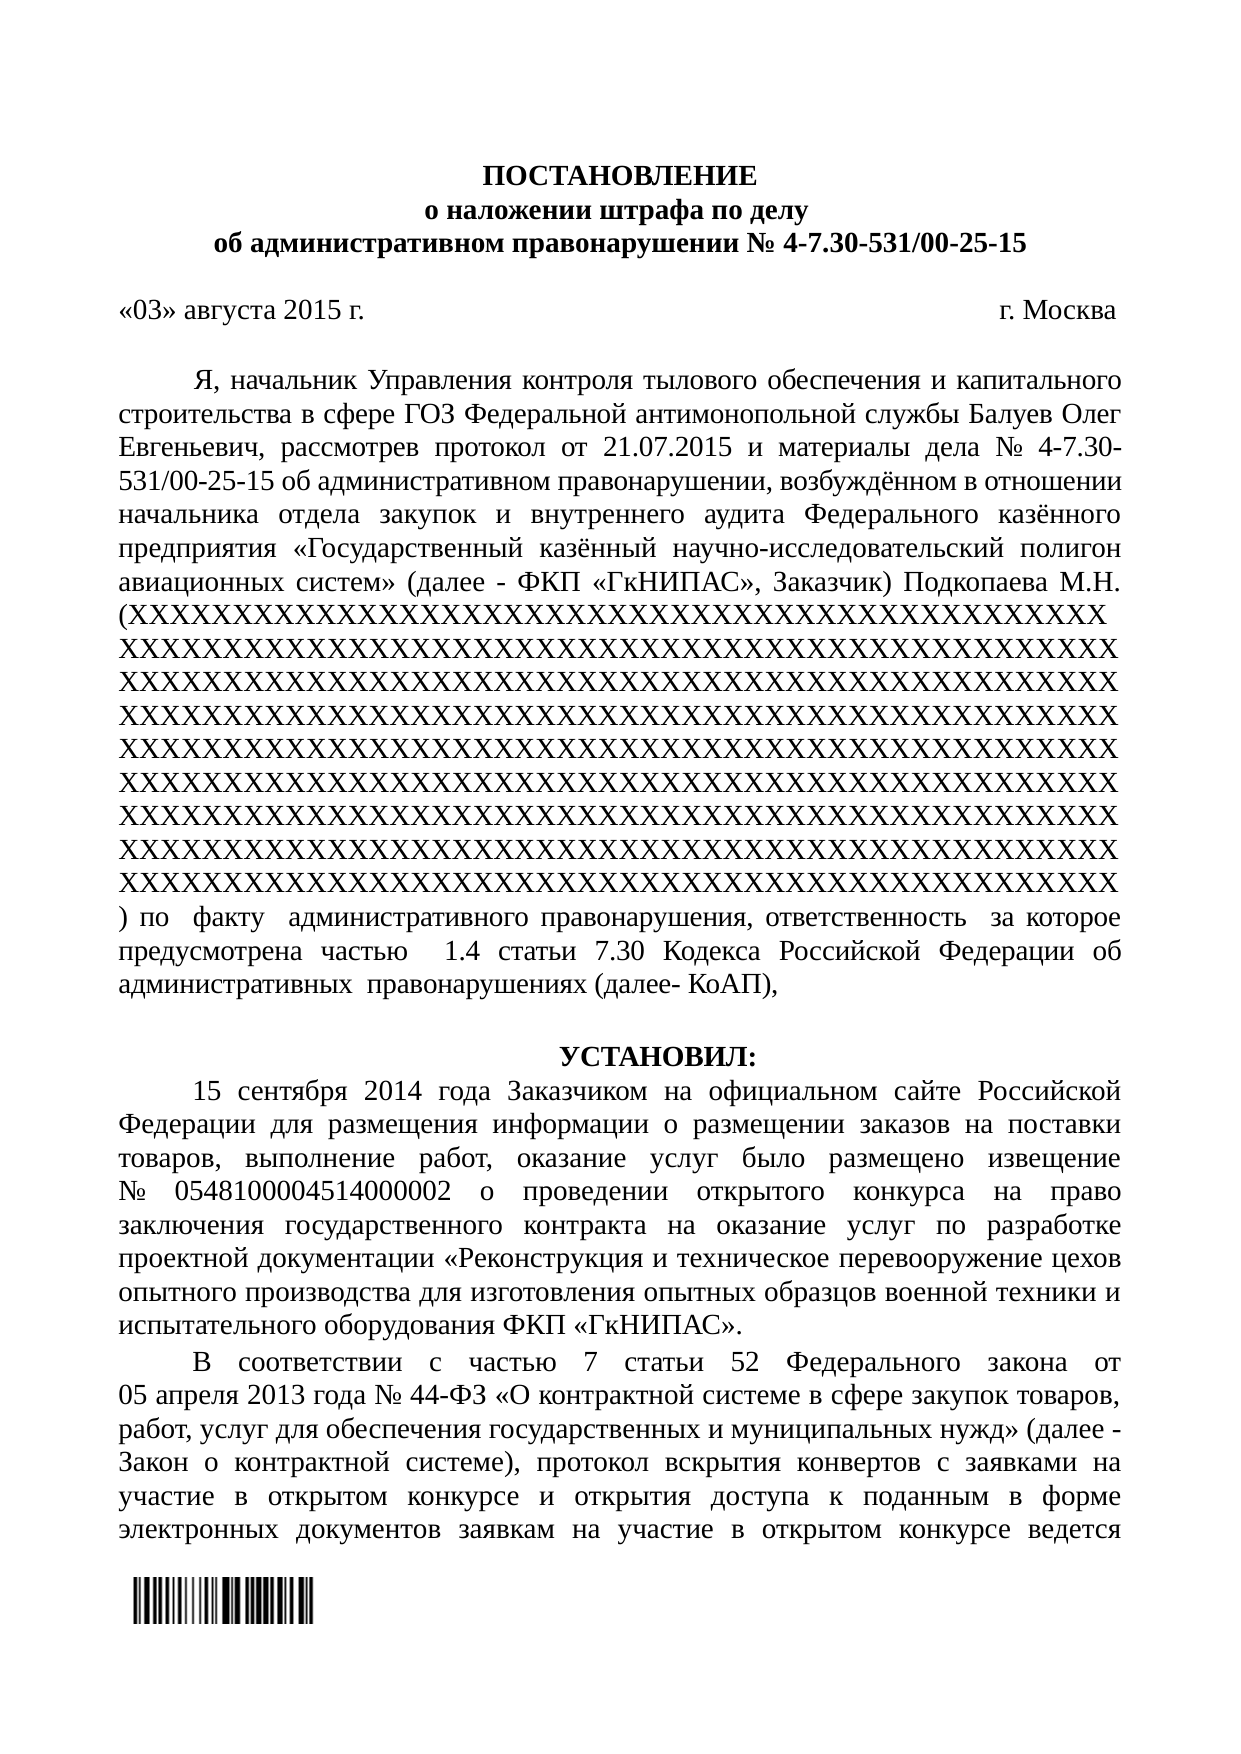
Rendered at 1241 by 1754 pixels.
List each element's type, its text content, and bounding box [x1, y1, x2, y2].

text о наложении штрафа по делу [118, 192, 1122, 225]
text ПОСТАНОВЛЕНИЕ [118, 158, 1122, 192]
text 15 сентября 2014 года Заказчиком на официальном сайте Российской Федерации для размещения информации о размещении заказов на поставки товаров, выполнение работ, оказание услуг было размещено извещение № 0548100004514000002 о проведении открытого конкурса на право заключения государственного контракта на оказание услуг по разработке проектной документации «Реконструкция и техническое перевооружение цехов опытного производства для изготовления опытных образцов военной техники и испытательного оборудования ФКП «ГкНИПАС». [118, 1073, 1122, 1341]
text Я, начальник Управления контроля тылового обеспечения и капитального строительства в сфере ГОЗ Федеральной антимонопольной службы Балуев Олег Евгеньевич, рассмотрев протокол от 21.07.2015 и материалы дела № 4-7.30-531/00-25-15 об административном правонарушении, возбуждённом в отношении начальника отдела закупок и внутреннего аудита Федерального казённого предприятия «Государственный казённый научно-исследовательский полигон авиационных систем» (далее - ФКП «ГкНИПАС», Заказчик) Подкопаева М.Н. (XXXXXXXXXXXXXXXXXXXXXXXXXXXXXXXXXXXXXXXXXXXXXXXXXXXXXXXXXXXXXXXXXXXXXXXXXXXXXXXXXXXXXXXXXXXXXXXXXXXXXXXXXXXXXXXXXXXXXXXXXXXXXXXXXXXXXXXXXXXXXXXXXXXXXXXXXXXXXXXXXXXXXXXXXXXXXXXXXXXXXXXXXXXXXXXXXXXXXXXXXXXXXXXXXXXXXXXXXXXXXXXXXXXXXXXXXXXXXXXXXXXXXXXXXXXXXXXXXXXXXXXXXXXXXXXXXXXXXXXXXXXXXXXXXXXXXXXXXXXXXXXXXXXXXXXXXXXXXXXXXXXXXXXXXXXXXXXXXXXXXXXXXXXXXXXXXXXXXXXXXXXXXXXXXXXXXXXXXXXXXXXXXXXXXXXXXXXXXXXXXXXXXXXXXXXXXXXXXXXXXXXXXXXXXXX) по факту административного правонарушения, ответственность за которое предусмотрена частью 1.4 статьи 7.30 Кодекса Российской Федерации об административных правонарушениях (далее- КоАП), [118, 362, 1122, 1000]
text В соответствии с частью 7 статьи 52 Федерального закона от 05 апреля 2013 года № 44-ФЗ «О контрактной системе в сфере закупок товаров, работ, услуг для обеспечения государственных и муниципальных нужд» (далее - Закон о контрактной системе), протокол вскрытия конвертов с заявками на участие в открытом конкурсе и открытия доступа к поданным в форме электронных документов заявкам на участие в открытом конкурсе ведется [118, 1344, 1122, 1545]
text об административном правонарушении № 4-7.30-531/00-25-15 [118, 225, 1122, 259]
text «03» августа 2015 г. г. Москва [118, 292, 1122, 326]
text УСТАНОВИЛ: [118, 1039, 1122, 1073]
picture [118, 1577, 331, 1624]
